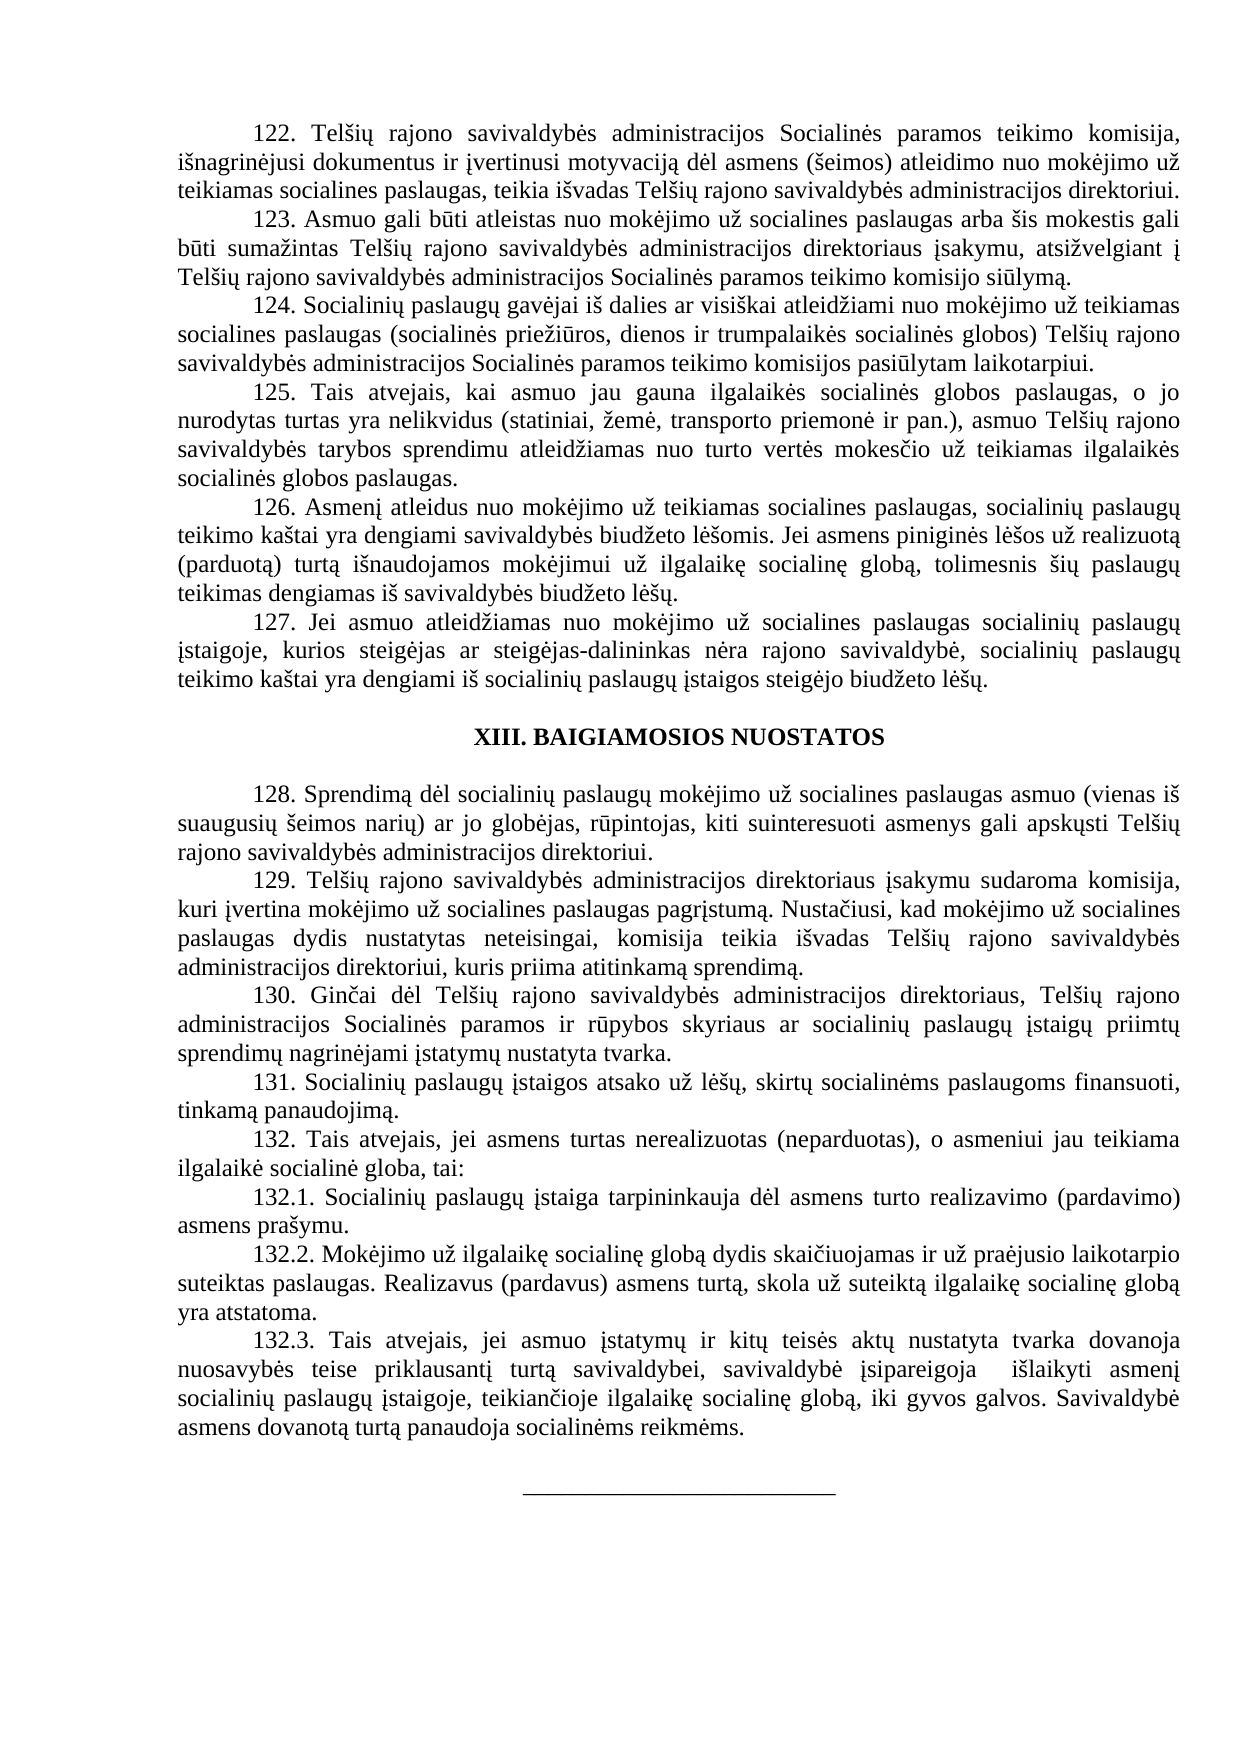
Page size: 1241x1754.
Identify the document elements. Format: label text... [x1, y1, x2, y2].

text 132. Tais atvejais, jei asmens turtas nerealizuotas (neparduotas), o asmeniui jau teikiama ilgalaikė socialinė globa, tai: [177, 1124, 1181, 1182]
text 122. Telšių rajono savivaldybės administracijos Socialinės paramos teikimo komisija, išnagrinėjusi dokumentus ir įvertinusi motyvaciją dėl asmens (šeimos) atleidimo nuo mokėjimo už teikiamas socialines paslaugas, teikia išvadas Telšių rajono savivaldybės administracijos direktoriui. [177, 118, 1181, 204]
text 132.3. Tais atvejais, jei asmuo įstatymų ir kitų teisės aktų nustatyta tvarka dovanoja nuosavybės teise priklausantį turtą savivaldybei, savivaldybė įsipareigoja išlaikyti asmenį socialinių paslaugų įstaigoje, teikiančioje ilgalaikę socialinę globą, iki gyvos galvos. Savivaldybė asmens dovanotą turtą panaudoja socialinėms reikmėms. [177, 1326, 1181, 1441]
text 128. Sprendimą dėl socialinių paslaugų mokėjimo už socialines paslaugas asmuo (vienas iš suaugusių šeimos narių) ar jo globėjas, rūpintojas, kiti suinteresuoti asmenys gali apskųsti Telšių rajono savivaldybės administracijos direktoriui. [177, 779, 1181, 866]
text 132.1. Socialinių paslaugų įstaiga tarpininkauja dėl asmens turto realizavimo (pardavimo) asmens prašymu. [177, 1182, 1181, 1239]
text 124. Socialinių paslaugų gavėjai iš dalies ar visiškai atleidžiami nuo mokėjimo už teikiamas socialines paslaugas (socialinės priežiūros, dienos ir trumpalaikės socialinės globos) Telšių rajono savivaldybės administracijos Socialinės paramos teikimo komisijos pasiūlytam laikotarpiui. [177, 291, 1181, 377]
text 132.2. Mokėjimo už ilgalaikę socialinę globą dydis skaičiuojamas ir už praėjusio laikotarpio suteiktas paslaugas. Realizavus (pardavus) asmens turtą, skola už suteiktą ilgalaikę socialinę globą yra atstatoma. [177, 1239, 1181, 1326]
text 131. Socialinių paslaugų įstaigos atsako už lėšų, skirtų socialinėms paslaugoms finansuoti, tinkamą panaudojimą. [177, 1067, 1181, 1124]
text _________________________ [177, 1469, 1181, 1498]
text 125. Tais atvejais, kai asmuo jau gauna ilgalaikės socialinės globos paslaugas, o jo nurodytas turtas yra nelikvidus (statiniai, žemė, transporto priemonė ir pan.), asmuo Telšių rajono savivaldybės tarybos sprendimu atleidžiamas nuo turto vertės mokesčio už teikiamas ilgalaikės socialinės globos paslaugas. [177, 377, 1181, 492]
text 126. Asmenį atleidus nuo mokėjimo už teikiamas socialines paslaugas, socialinių paslaugų teikimo kaštai yra dengiami savivaldybės biudžeto lėšomis. Jei asmens piniginės lėšos už realizuotą (parduotą) turtą išnaudojamos mokėjimui už ilgalaikę socialinę globą, tolimesnis šių paslaugų teikimas dengiamas iš savivaldybės biudžeto lėšų. [177, 492, 1181, 607]
text 123. Asmuo gali būti atleistas nuo mokėjimo už socialines paslaugas arba šis mokestis gali būti sumažintas Telšių rajono savivaldybės administracijos direktoriaus įsakymu, atsižvelgiant į Telšių rajono savivaldybės administracijos Socialinės paramos teikimo komisijo siūlymą. [177, 204, 1181, 291]
text 130. Ginčai dėl Telšių rajono savivaldybės administracijos direktoriaus, Telšių rajono administracijos Socialinės paramos ir rūpybos skyriaus ar socialinių paslaugų įstaigų priimtų sprendimų nagrinėjami įstatymų nustatyta tvarka. [177, 981, 1181, 1067]
text XIII. BAIGIAMOSIOS NUOSTATOS [177, 722, 1181, 751]
text 129. Telšių rajono savivaldybės administracijos direktoriaus įsakymu sudaroma komisija, kuri įvertina mokėjimo už socialines paslaugas pagrįstumą. Nustačiusi, kad mokėjimo už socialines paslaugas dydis nustatytas neteisingai, komisija teikia išvadas Telšių rajono savivaldybės administracijos direktoriui, kuris priima atitinkamą sprendimą. [177, 866, 1181, 981]
text 127. Jei asmuo atleidžiamas nuo mokėjimo už socialines paslaugas socialinių paslaugų įstaigoje, kurios steigėjas ar steigėjas-dalininkas nėra rajono savivaldybė, socialinių paslaugų teikimo kaštai yra dengiami iš socialinių paslaugų įstaigos steigėjo biudžeto lėšų. [177, 607, 1181, 693]
